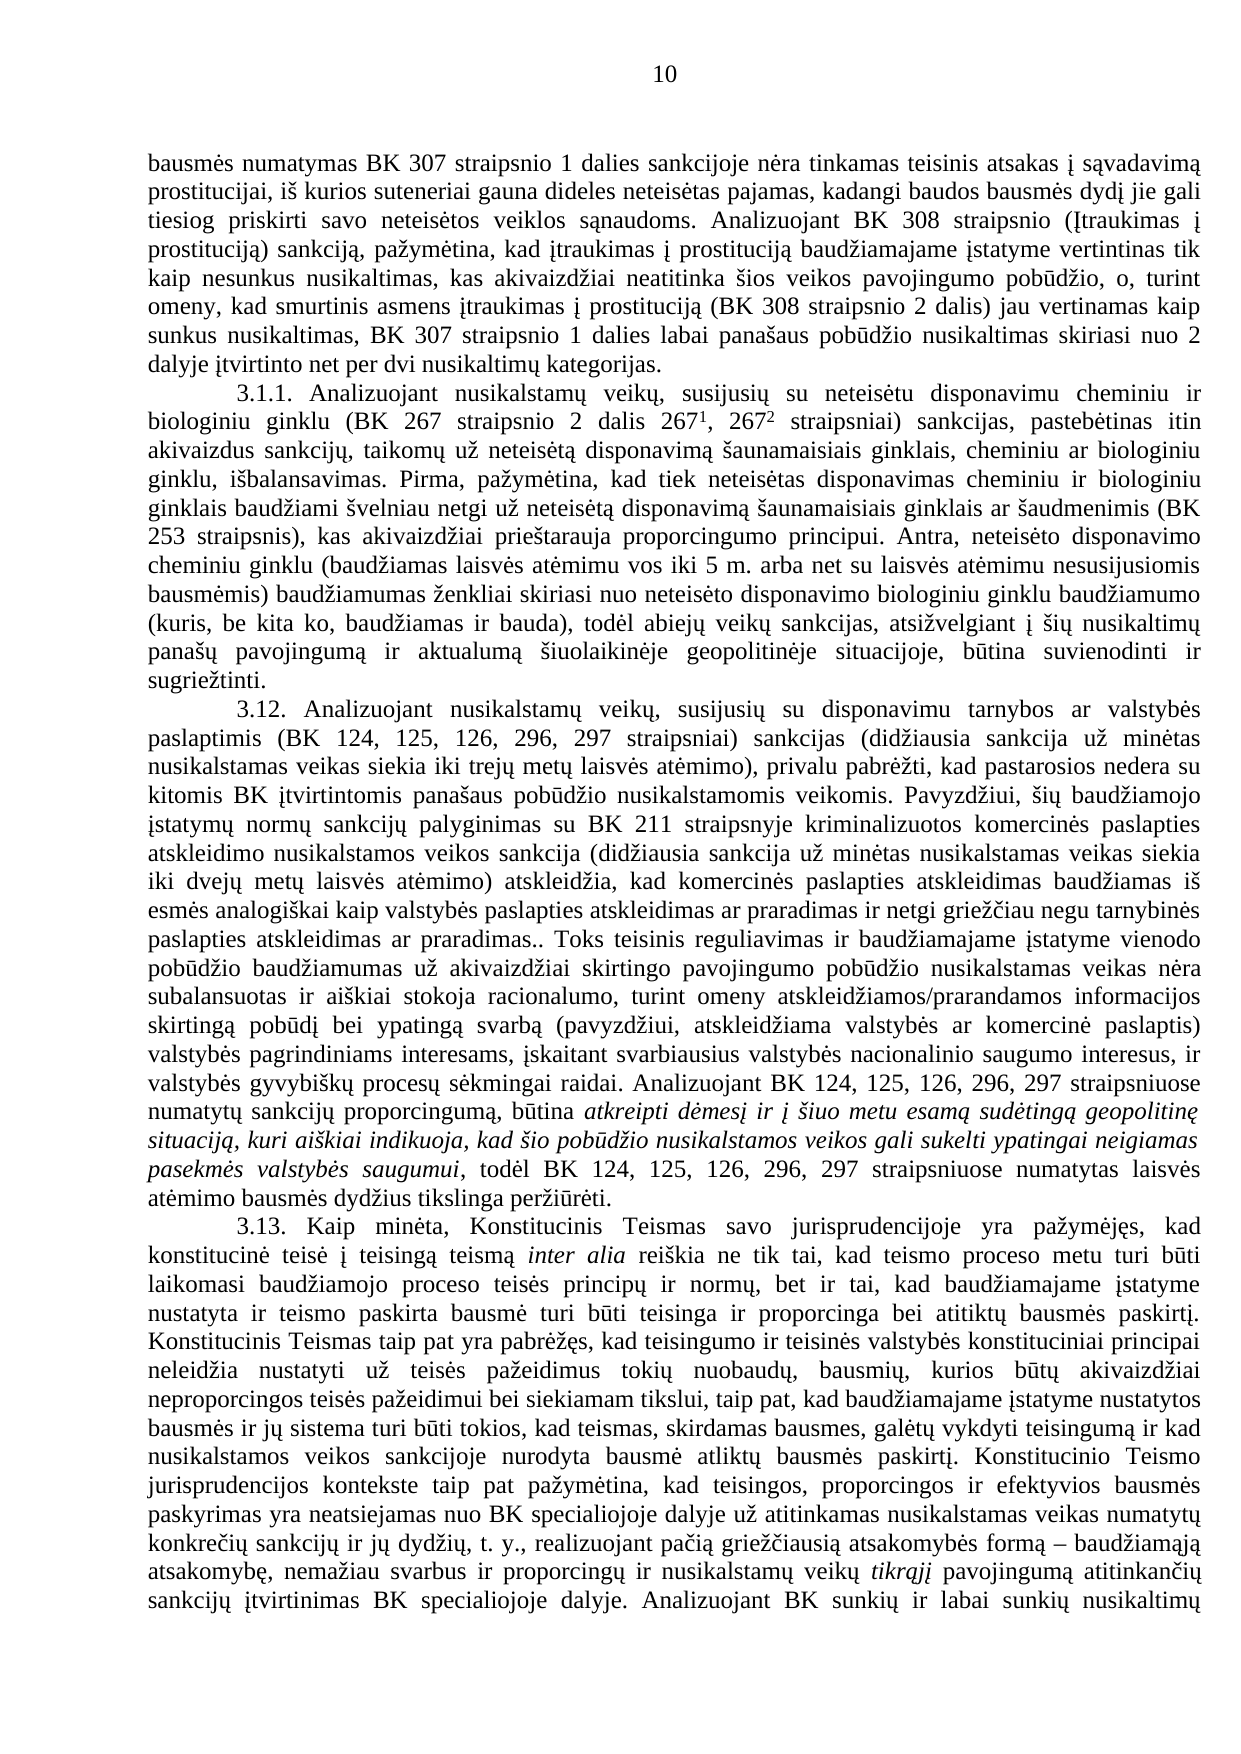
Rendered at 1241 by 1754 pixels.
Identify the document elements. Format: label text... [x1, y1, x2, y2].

text 3.13. Kaip minėta, Konstitucinis Teismas savo jurisprudencijoje yra pažymėjęs, kad konstitucinė teisė į teisingą teismą inter alia reiškia ne tik tai, kad teismo proceso metu turi būti laikomasi baudžiamojo proceso teisės principų ir normų, bet ir tai, kad baudžiamajame įstatyme nustatyta ir teismo paskirta bausmė turi būti teisinga ir proporcinga bei atitiktų bausmės paskirtį. Konstitucinis Teismas taip pat yra pabrėžęs, kad teisingumo ir teisinės valstybės konstituciniai principai neleidžia nustatyti už teisės pažeidimus tokių nuobaudų, bausmių, kurios būtų akivaizdžiai neproporcingos teisės pažeidimui bei siekiamam tikslui, taip pat, kad baudžiamajame įstatyme nustatytos bausmės ir jų sistema turi būti tokios, kad teismas, skirdamas bausmes, galėtų vykdyti teisingumą ir kad nusikalstamos veikos sankcijoje nurodyta bausmė atliktų bausmės paskirtį. Konstitucinio Teismo jurisprudencijos kontekste taip pat pažymėtina, kad teisingos, proporcingos ir efektyvios bausmės paskyrimas yra neatsiejamas nuo BK specialiojoje dalyje už atitinkamas nusikalstamas veikas numatytų konkrečių sankcijų ir jų dydžių, t. y., realizuojant pačią griežčiausią atsakomybės formą – baudžiamąją atsakomybę, nemažiau svarbus ir proporcingų ir nusikalstamų veikų tikrąjį pavojingumą atitinkančių sankcijų įtvirtinimas BK specialiojoje dalyje. Analizuojant BK sunkių ir labai sunkių nusikaltimų [148, 1211, 1202, 1614]
text 3.12. Analizuojant nusikalstamų veikų, susijusių su disponavimu tarnybos ar valstybės paslaptimis (BK 124, 125, 126, 296, 297 straipsniai) sankcijas (didžiausia sankcija už minėtas nusikalstamas veikas siekia iki trejų metų laisvės atėmimo), privalu pabrėžti, kad pastarosios nedera su kitomis BK įtvirtintomis panašaus pobūdžio nusikalstamomis veikomis. Pavyzdžiui, šių baudžiamojo įstatymų normų sankcijų palyginimas su BK 211 straipsnyje kriminalizuotos komercinės paslapties atskleidimo nusikalstamos veikos sankcija (didžiausia sankcija už minėtas nusikalstamas veikas siekia iki dvejų metų laisvės atėmimo) atskleidžia, kad komercinės paslapties atskleidimas baudžiamas iš esmės analogiškai kaip valstybės paslapties atskleidimas ar praradimas ir netgi griežčiau negu tarnybinės paslapties atskleidimas ar praradimas.. Toks teisinis reguliavimas ir baudžiamajame įstatyme vienodo pobūdžio baudžiamumas už akivaizdžiai skirtingo pavojingumo pobūdžio nusikalstamas veikas nėra subalansuotas ir aiškiai stokoja racionalumo, turint omeny atskleidžiamos/prarandamos informacijos skirtingą pobūdį bei ypatingą svarbą (pavyzdžiui, atskleidžiama valstybės ar komercinė paslaptis) valstybės pagrindiniams interesams, įskaitant svarbiausius valstybės nacionalinio saugumo interesus, ir valstybės gyvybiškų procesų sėkmingai raidai. Analizuojant BK 124, 125, 126, 296, 297 straipsniuose numatytų sankcijų proporcingumą, būtina atkreipti dėmesį ir į šiuo metu esamą sudėtingą geopolitinę situaciją, kuri aiškiai indikuoja, kad šio pobūdžio nusikalstamos veikos gali sukelti ypatingai neigiamas pasekmės valstybės saugumui, todėl BK 124, 125, 126, 296, 297 straipsniuose numatytas laisvės atėmimo bausmės dydžius tikslinga peržiūrėti. [148, 694, 1202, 1211]
text 3.1.1. Analizuojant nusikalstamų veikų, susijusių su neteisėtu disponavimu cheminiu ir biologiniu ginklu (BK 267 straipsnio 2 dalis 2671, 2672 straipsniai) sankcijas, pastebėtinas itin akivaizdus sankcijų, taikomų už neteisėtą disponavimą šaunamaisiais ginklais, cheminiu ar biologiniu ginklu, išbalansavimas. Pirma, pažymėtina, kad tiek neteisėtas disponavimas cheminiu ir biologiniu ginklais baudžiami švelniau netgi už neteisėtą disponavimą šaunamaisiais ginklais ar šaudmenimis (BK 253 straipsnis), kas akivaizdžiai prieštarauja proporcingumo principui. Antra, neteisėto disponavimo cheminiu ginklu (baudžiamas laisvės atėmimu vos iki 5 m. arba net su laisvės atėmimu nesusijusiomis bausmėmis) baudžiamumas ženkliai skiriasi nuo neteisėto disponavimo biologiniu ginklu baudžiamumo (kuris, be kita ko, baudžiamas ir bauda), todėl abiejų veikų sankcijas, atsižvelgiant į šių nusikaltimų panašų pavojingumą ir aktualumą šiuolaikinėje geopolitinėje situacijoje, būtina suvienodinti ir sugriežtinti. [148, 378, 1202, 694]
text bausmės numatymas BK 307 straipsnio 1 dalies sankcijoje nėra tinkamas teisinis atsakas į sąvadavimą prostitucijai, iš kurios suteneriai gauna dideles neteisėtas pajamas, kadangi baudos bausmės dydį jie gali tiesiog priskirti savo neteisėtos veiklos sąnaudoms. Analizuojant BK 308 straipsnio (Įtraukimas į prostituciją) sankciją, pažymėtina, kad įtraukimas į prostituciją baudžiamajame įstatyme vertintinas tik kaip nesunkus nusikaltimas, kas akivaizdžiai neatitinka šios veikos pavojingumo pobūdžio, o, turint omeny, kad smurtinis asmens įtraukimas į prostituciją (BK 308 straipsnio 2 dalis) jau vertinamas kaip sunkus nusikaltimas, BK 307 straipsnio 1 dalies labai panašaus pobūdžio nusikaltimas skiriasi nuo 2 dalyje įtvirtinto net per dvi nusikaltimų kategorijas. [148, 148, 1202, 378]
